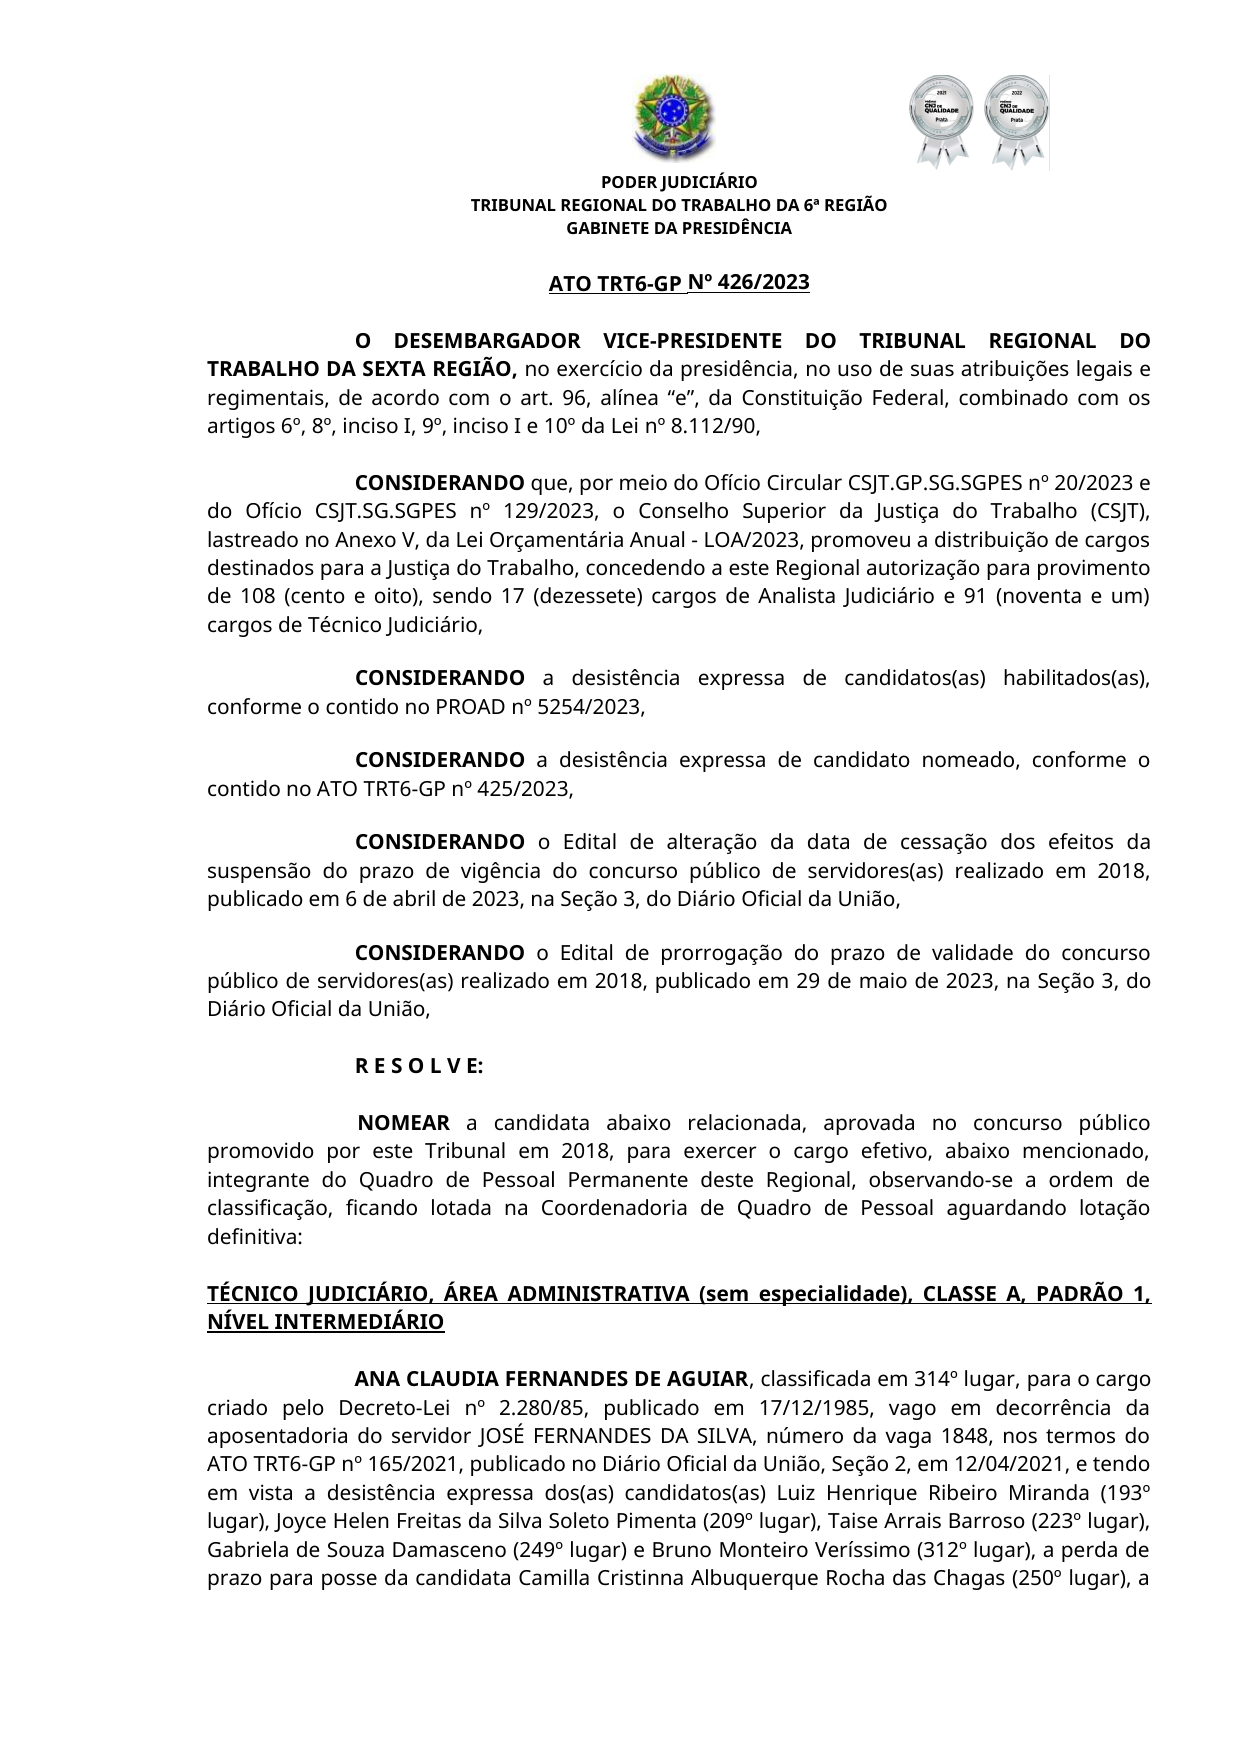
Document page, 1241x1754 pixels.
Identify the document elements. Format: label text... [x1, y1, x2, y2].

subtitle CONSIDERANDO que, por meio do Ofício Circular CSJT.GP.SG.SGPES nº 20/2023 e do Ofício CSJT.SG.SGPES nº 129/2023, o Conselho Superior da Justiça do Trabalho (CSJT), lastreado no Anexo V, da Lei Orçamentária Anual - LOA/2023, promoveu a distribuição de cargos destinados para a Justiça do Trabalho, concedendo a este Regional autorização para provimento de 108 (cento e oito), sendo 17 (dezessete) cargos de Analista Judiciário e 91 (noventa e um) cargos de Técnico Judiciário, [207, 468, 1152, 638]
picture [895, 75, 1052, 171]
subtitle CONSIDERANDO a desistência expressa de candidatos(as) habilitados(as), conforme o contido no PROAD nº 5254/2023, [207, 663, 1152, 720]
subtitle R E S O L V E: [207, 1051, 1152, 1080]
picture [631, 74, 717, 163]
subtitle NOMEAR a candidata abaixo relacionada, aprovada no concurso público promovido por este Tribunal em 2018, para exercer o cargo efetivo, abaixo mencionado, integrante do Quadro de Pessoal Permanente deste Regional, observando-se a ordem de classificação, ficando lotada na Coordenadoria de Quadro de Pessoal aguardando lotação definitiva: [207, 1108, 1152, 1250]
subtitle ANA CLAUDIA FERNANDES DE AGUIAR, classificada em 314º lugar, para o cargo criado pelo Decreto-Lei nº 2.280/85, publicado em 17/12/1985, vago em decorrência da aposentadoria do servidor JOSÉ FERNANDES DA SILVA, número da vaga 1848, nos termos do ATO TRT6-GP nº 165/2021, publicado no Diário Oficial da União, Seção 2, em 12/04/2021, e tendo em vista a desistência expressa dos(as) candidatos(as) Luiz Henrique Ribeiro Miranda (193º lugar), Joyce Helen Freitas da Silva Soleto Pimenta (209º lugar), Taise Arrais Barroso (223º lugar), Gabriela de Souza Damasceno (249º lugar) e Bruno Monteiro Veríssimo (312º lugar), a perda de prazo para posse da candidata Camilla Cristinna Albuquerque Rocha das Chagas (250º lugar), a [207, 1364, 1152, 1592]
subtitle NÍVEL INTERMEDIÁRIO [207, 1304, 1152, 1336]
subtitle O DESEMBARGADOR VICE-PRESIDENTE DO TRIBUNAL REGIONAL DO TRABALHO DA SEXTA REGIÃO, no exercício da presidência, no uso de suas atribuições legais e regimentais, de acordo com o art. 96, alínea “e”, da Constituição Federal, combinado com os artigos 6º, 8º, inciso I, 9º, inciso I e 10º da Lei nº 8.112/90, [207, 326, 1152, 439]
subtitle CONSIDERANDO o Edital de alteração da data de cessação dos efeitos da suspensão do prazo de vigência do concurso público de servidores(as) realizado em 2018, publicado em 6 de abril de 2023, na Seção 3, do Diário Oficial da União, [207, 827, 1152, 913]
subtitle TÉCNICO JUDICIÁRIO, ÁREA ADMINISTRATIVA (sem especialidade), CLASSE A, PADRÃO 1, [207, 1279, 1152, 1303]
subtitle ATO TRT6-GP Nº 426/2023 [207, 267, 1152, 297]
subtitle CONSIDERANDO a desistência expressa de candidato nomeado, conforme o contido no ATO TRT6-GP nº 425/2023, [207, 745, 1152, 802]
subtitle CONSIDERANDO o Edital de prorrogação do prazo de validade do concurso público de servidores(as) realizado em 2018, publicado em 29 de maio de 2023, na Seção 3, do Diário Oficial da União, [207, 938, 1152, 1023]
